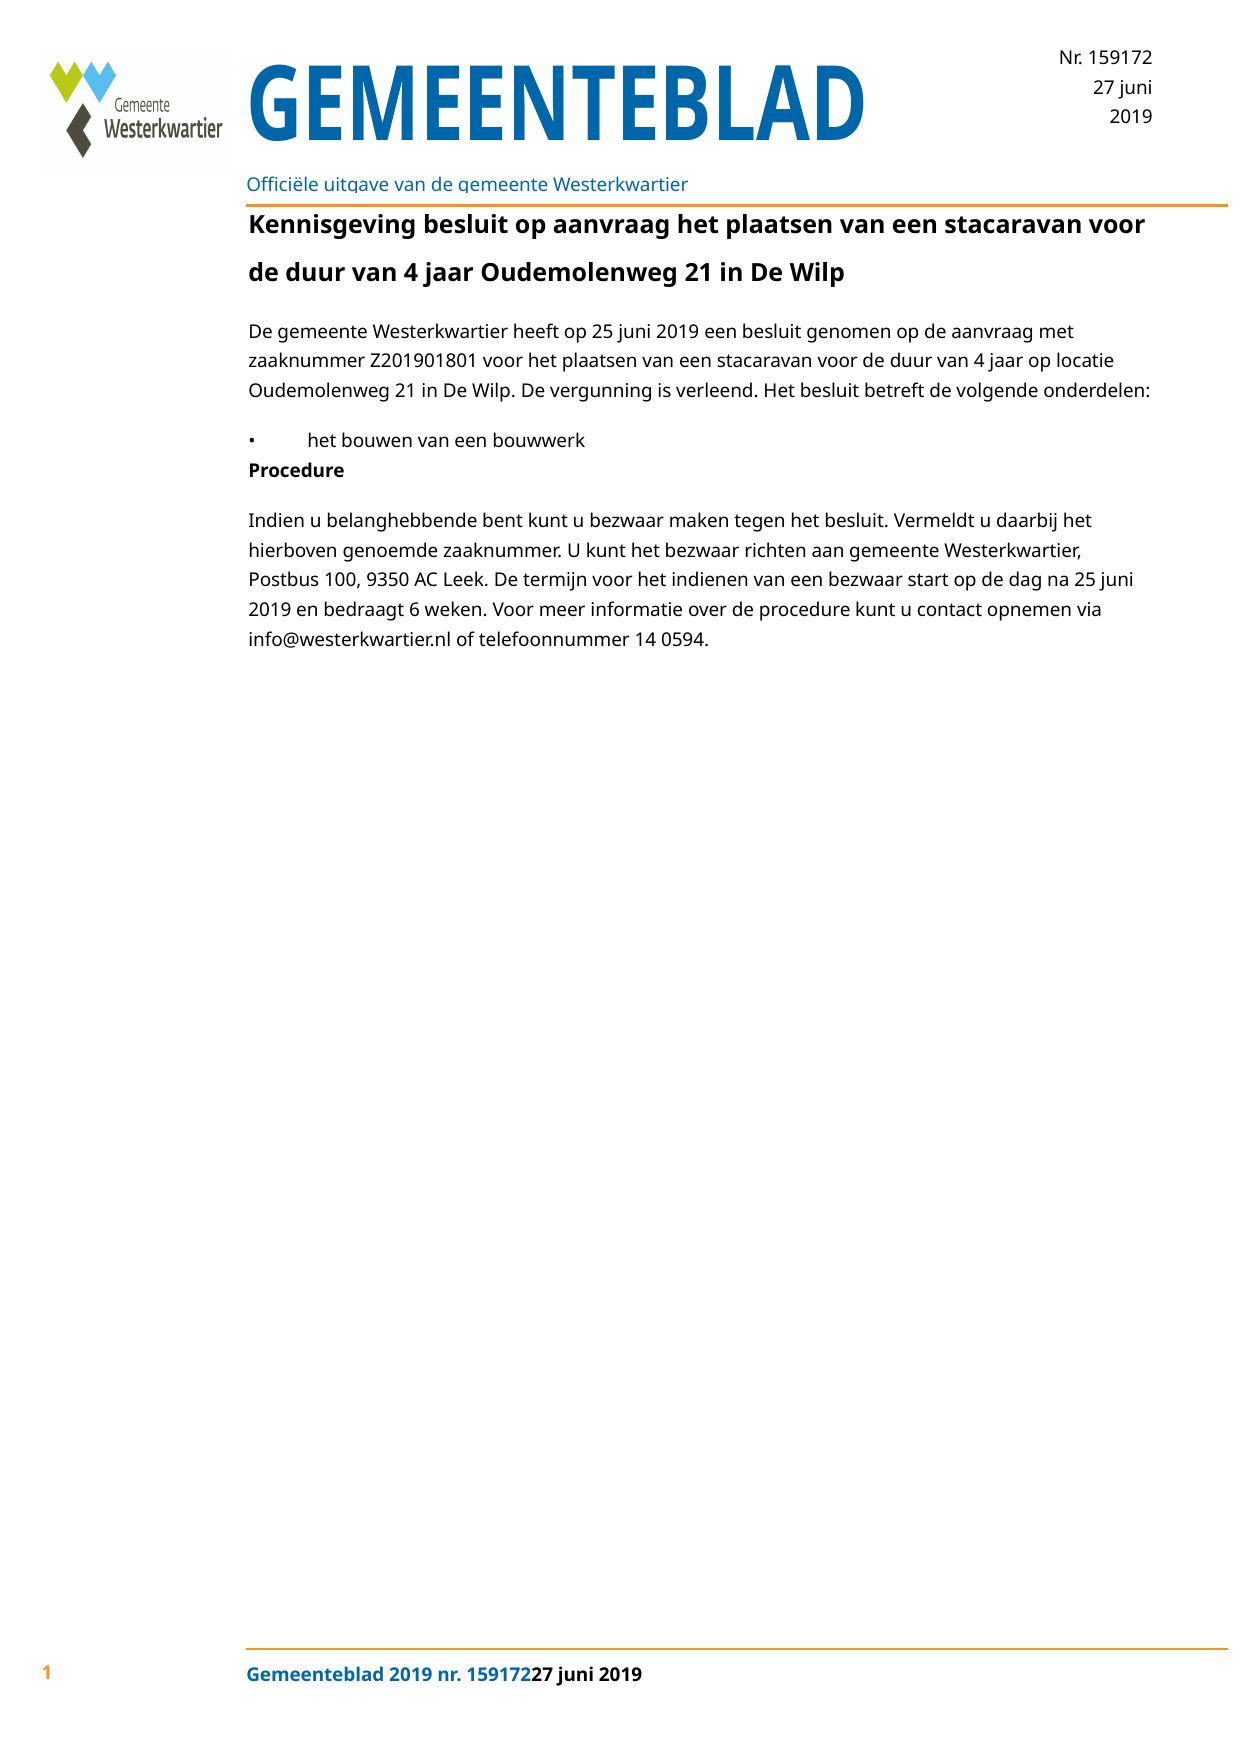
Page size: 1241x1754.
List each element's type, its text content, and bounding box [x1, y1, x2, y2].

text Kennisgeving besluit op aanvraag het plaatsen van een stacaravan voor de duur van 4 jaar Oudemolenweg 21 in De Wilp [248, 207, 1152, 288]
list het bouwen van een bouwwerk [248, 427, 1152, 453]
text Procedure [248, 457, 1152, 483]
text De gemeente Westerkwartier heeft op 25 juni 2019 een besluit genomen op de aanvraag met zaaknummer Z201901801 voor het plaatsen van een stacaravan voor de duur van 4 jaar op locatie Oudemolenweg 21 in De Wilp. De vergunning is verleend. Het besluit betreft de volgende onderdelen: [248, 318, 1152, 403]
text Indien u belanghebbende bent kunt u bezwaar maken tegen het besluit. Vermeldt u daarbij het hierboven genoemde zaaknummer. U kunt het bezwaar richten aan gemeente Westerkwartier, Postbus 100, 9350 AC Leek. De termijn voor het indienen van een bezwaar start op de dag na 25 juni 2019 en bedraagt 6 weken. Voor meer informatie over de procedure kunt u contact opnemen via info@westerkwartier.nl of telefoonnummer 14 0594. [248, 507, 1152, 652]
picture [41, 47, 231, 172]
